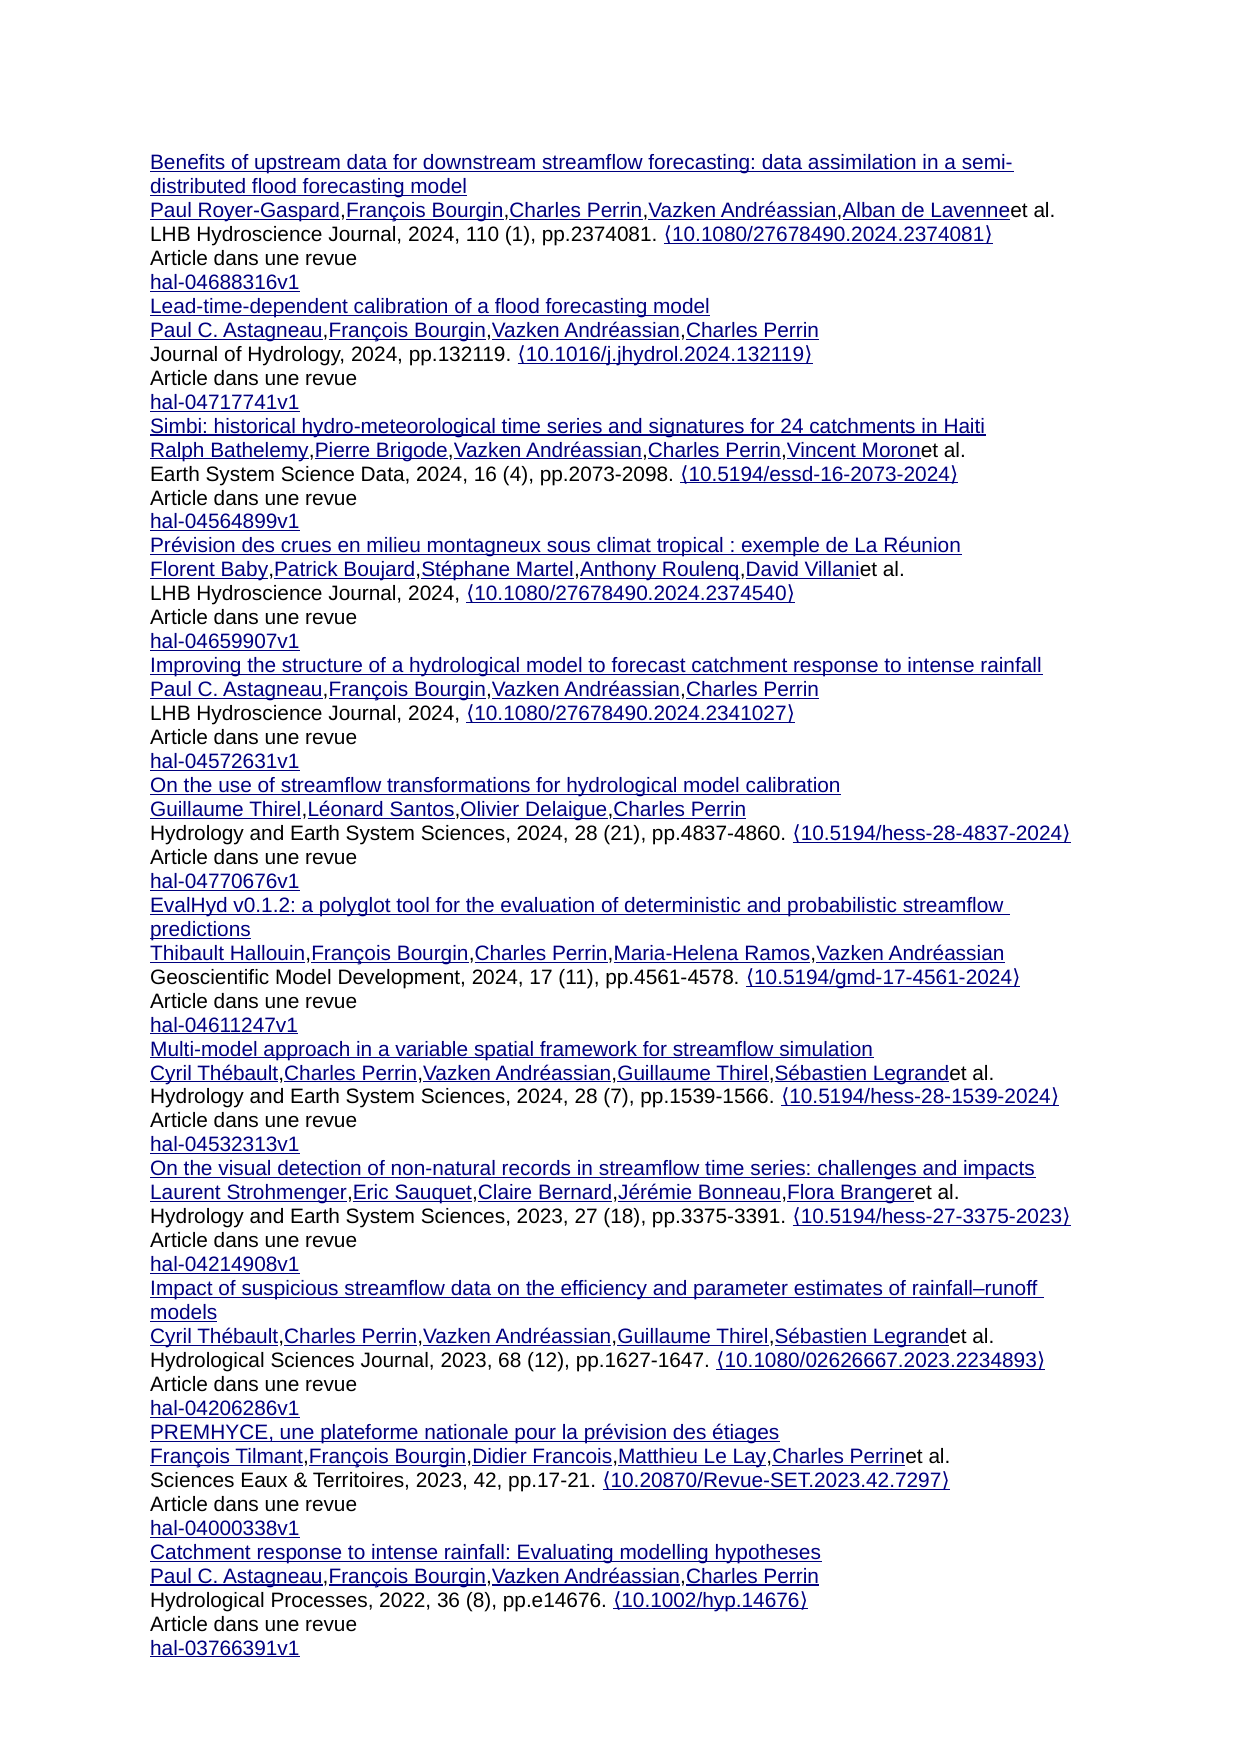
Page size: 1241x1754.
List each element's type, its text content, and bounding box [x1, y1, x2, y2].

table_cell Impact of suspicious streamflow data on the efficiency and parameter estimates of rainfall–runoff models Cyril Thébault,Charles Perrin,Vazken Andréassian,Guillaume Thirel,Sébastien Legrandet al. Hydrological Sciences Journal, 2023, 68 (12), pp.1627-1647. ⟨10.1080/02626667.2023.2234893⟩ Article dans une revue hal-04206286v1 [150, 1276, 1090, 1420]
table_cell Multi-model approach in a variable spatial framework for streamflow simulation Cyril Thébault,Charles Perrin,Vazken Andréassian,Guillaume Thirel,Sébastien Legrandet al. Hydrology and Earth System Sciences, 2024, 28 (7), pp.1539-1566. ⟨10.5194/hess-28-1539-2024⟩ Article dans une revue hal-04532313v1 [150, 1036, 1090, 1156]
table_cell On the visual detection of non-natural records in streamflow time series: challenges and impacts Laurent Strohmenger,Eric Sauquet,Claire Bernard,Jérémie Bonneau,Flora Brangeret al. Hydrology and Earth System Sciences, 2023, 27 (18), pp.3375-3391. ⟨10.5194/hess-27-3375-2023⟩ Article dans une revue hal-04214908v1 [150, 1156, 1090, 1276]
table_cell Simbi: historical hydro-meteorological time series and signatures for 24 catchments in Haiti Ralph Bathelemy,Pierre Brigode,Vazken Andréassian,Charles Perrin,Vincent Moronet al. Earth System Science Data, 2024, 16 (4), pp.2073-2098. ⟨10.5194/essd-16-2073-2024⟩ Article dans une revue hal-04564899v1 [150, 414, 1090, 533]
table_cell Prévision des crues en milieu montagneux sous climat tropical : exemple de La Réunion Florent Baby,Patrick Boujard,Stéphane Martel,Anthony Roulenq,David Villaniet al. LHB Hydroscience Journal, 2024, ⟨10.1080/27678490.2024.2374540⟩ Article dans une revue hal-04659907v1 [150, 533, 1090, 653]
table_cell Lead-time-dependent calibration of a flood forecasting model Paul C. Astagneau,François Bourgin,Vazken Andréassian,Charles Perrin Journal of Hydrology, 2024, pp.132119. ⟨10.1016/j.jhydrol.2024.132119⟩ Article dans une revue hal-04717741v1 [150, 294, 1090, 413]
table_cell PREMHYCE, une plateforme nationale pour la prévision des étiages François Tilmant,François Bourgin,Didier Francois,Matthieu Le Lay,Charles Perrinet al. Sciences Eaux & Territoires, 2023, 42, pp.17-21. ⟨10.20870/Revue-SET.2023.42.7297⟩ Article dans une revue hal-04000338v1 [150, 1420, 1090, 1539]
table_cell Improving the structure of a hydrological model to forecast catchment response to intense rainfall Paul C. Astagneau,François Bourgin,Vazken Andréassian,Charles Perrin LHB Hydroscience Journal, 2024, ⟨10.1080/27678490.2024.2341027⟩ Article dans une revue hal-04572631v1 [150, 653, 1090, 773]
table_cell On the use of streamflow transformations for hydrological model calibration Guillaume Thirel,Léonard Santos,Olivier Delaigue,Charles Perrin Hydrology and Earth System Sciences, 2024, 28 (21), pp.4837-4860. ⟨10.5194/hess-28-4837-2024⟩ Article dans une revue hal-04770676v1 [150, 773, 1090, 893]
table_cell Catchment response to intense rainfall: Evaluating modelling hypotheses Paul C. Astagneau,François Bourgin,Vazken Andréassian,Charles Perrin Hydrological Processes, 2022, 36 (8), pp.e14676. ⟨10.1002/hyp.14676⟩ Article dans une revue hal-03766391v1 [150, 1540, 1090, 1659]
table_cell EvalHyd v0.1.2: a polyglot tool for the evaluation of deterministic and probabilistic streamflow predictions Thibault Hallouin,François Bourgin,Charles Perrin,Maria-Helena Ramos,Vazken Andréassian Geoscientific Model Development, 2024, 17 (11), pp.4561-4578. ⟨10.5194/gmd-17-4561-2024⟩ Article dans une revue hal-04611247v1 [150, 893, 1090, 1036]
table_cell Benefits of upstream data for downstream streamflow forecasting: data assimilation in a semi-distributed flood forecasting model Paul Royer-Gaspard,François Bourgin,Charles Perrin,Vazken Andréassian,Alban de Lavenneet al. LHB Hydroscience Journal, 2024, 110 (1), pp.2374081. ⟨10.1080/27678490.2024.2374081⟩ Article dans une revue hal-04688316v1 [150, 150, 1090, 294]
